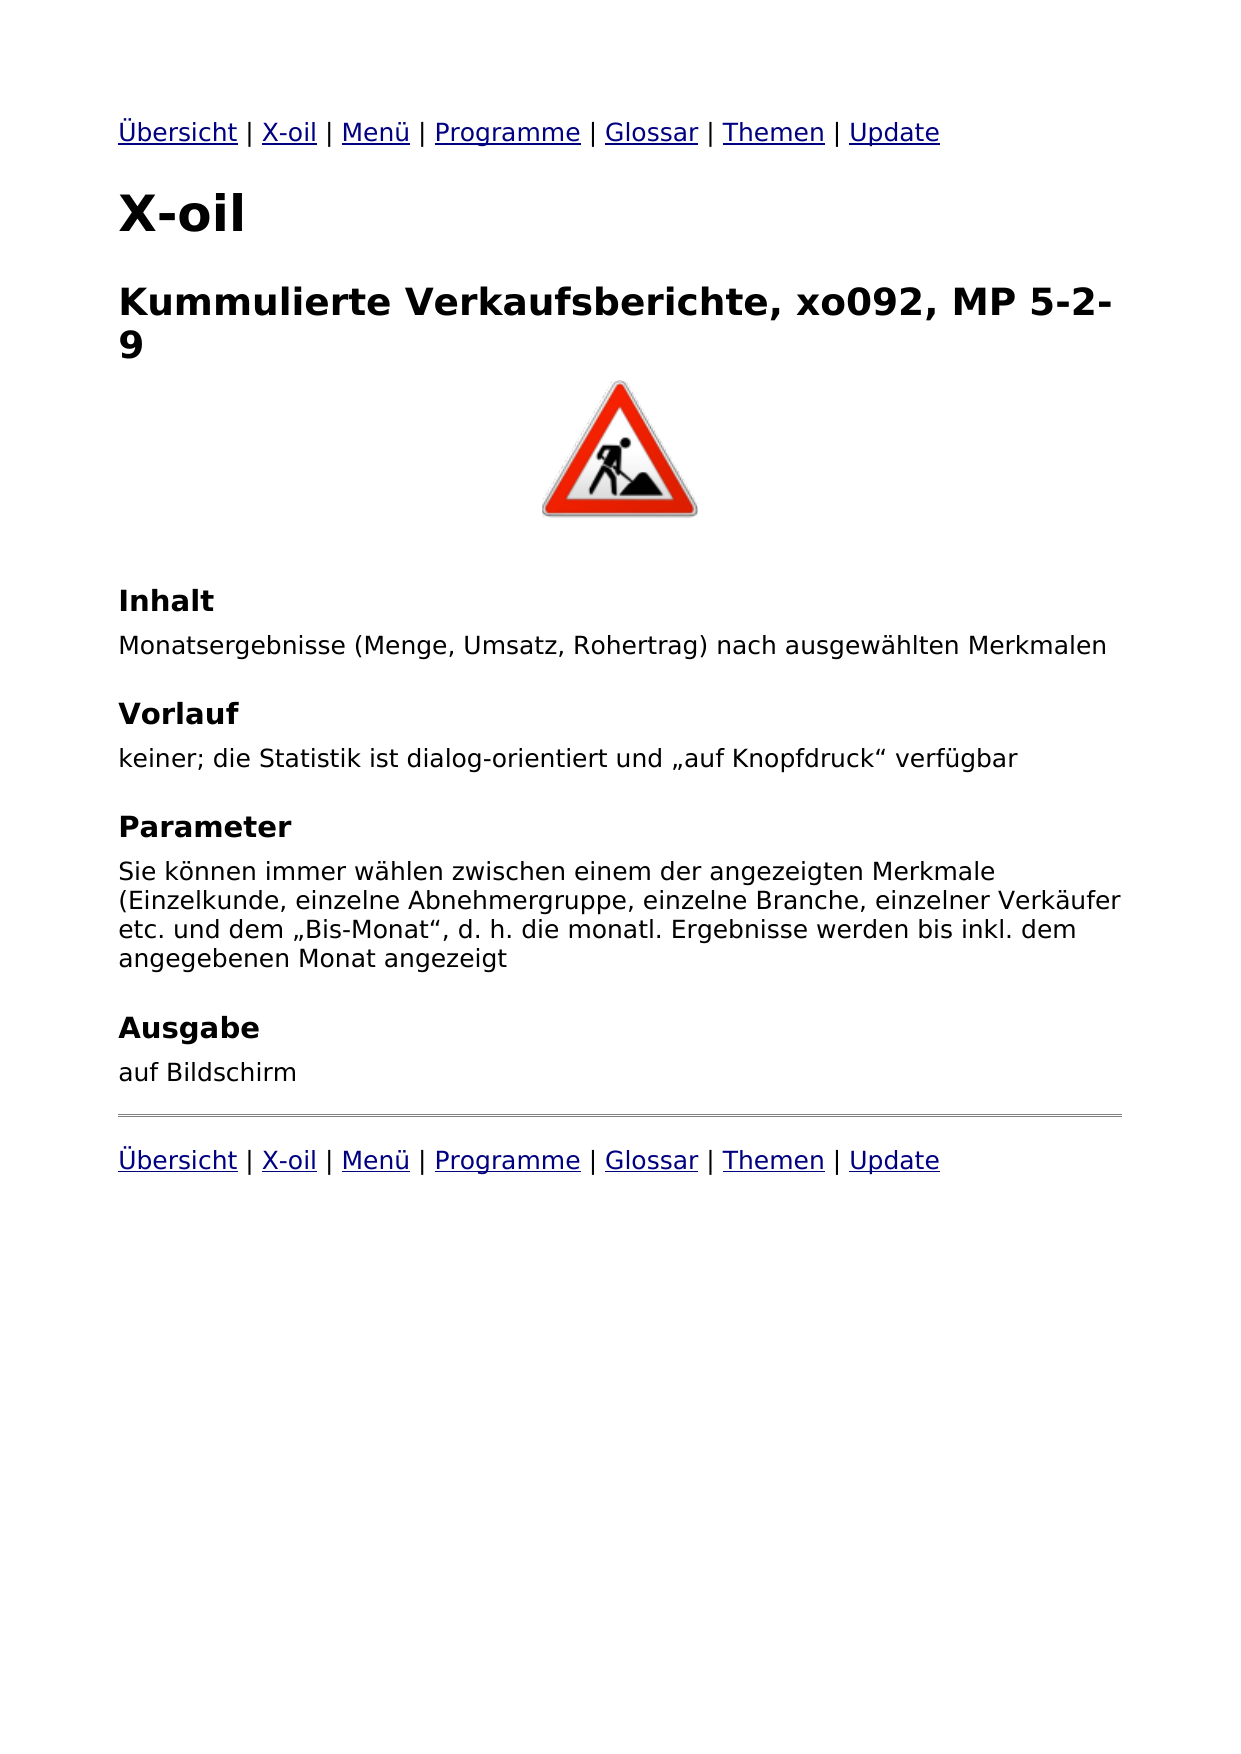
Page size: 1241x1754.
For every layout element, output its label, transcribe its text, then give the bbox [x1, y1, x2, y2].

text Sie können immer wählen zwischen einem der angezeigten Merkmale (Einzelkunde, einzelne Abnehmergruppe, einzelne Branche, einzelner Verkäufer etc. und dem „Bis-Monat“, d. h. die monatl. Ergebnisse werden bis inkl. dem angegebenen Monat angezeigt [118, 857, 1122, 974]
text Übersicht | X-oil | Menü | Programme | Glossar | Themen | Update [118, 118, 1122, 147]
subtitle Ausgabe [118, 1011, 1122, 1045]
subtitle X-oil [118, 185, 1122, 243]
subtitle Kummulierte Verkaufsberichte, xo092, MP 5-2-9 [118, 281, 1122, 368]
subtitle Parameter [118, 811, 1122, 845]
text auf Bildschirm [118, 1058, 1122, 1087]
text Monatsergebnisse (Menge, Umsatz, Rohertrag) nach ausgewählten Merkmalen [118, 631, 1122, 660]
picture [542, 380, 699, 518]
subtitle Inhalt [118, 584, 1122, 618]
text keiner; die Statistik ist dialog-orientiert und „auf Knopfdruck“ verfügbar [118, 744, 1122, 773]
subtitle Vorlauf [118, 698, 1122, 732]
text Übersicht | X-oil | Menü | Programme | Glossar | Themen | Update [118, 1146, 1122, 1175]
